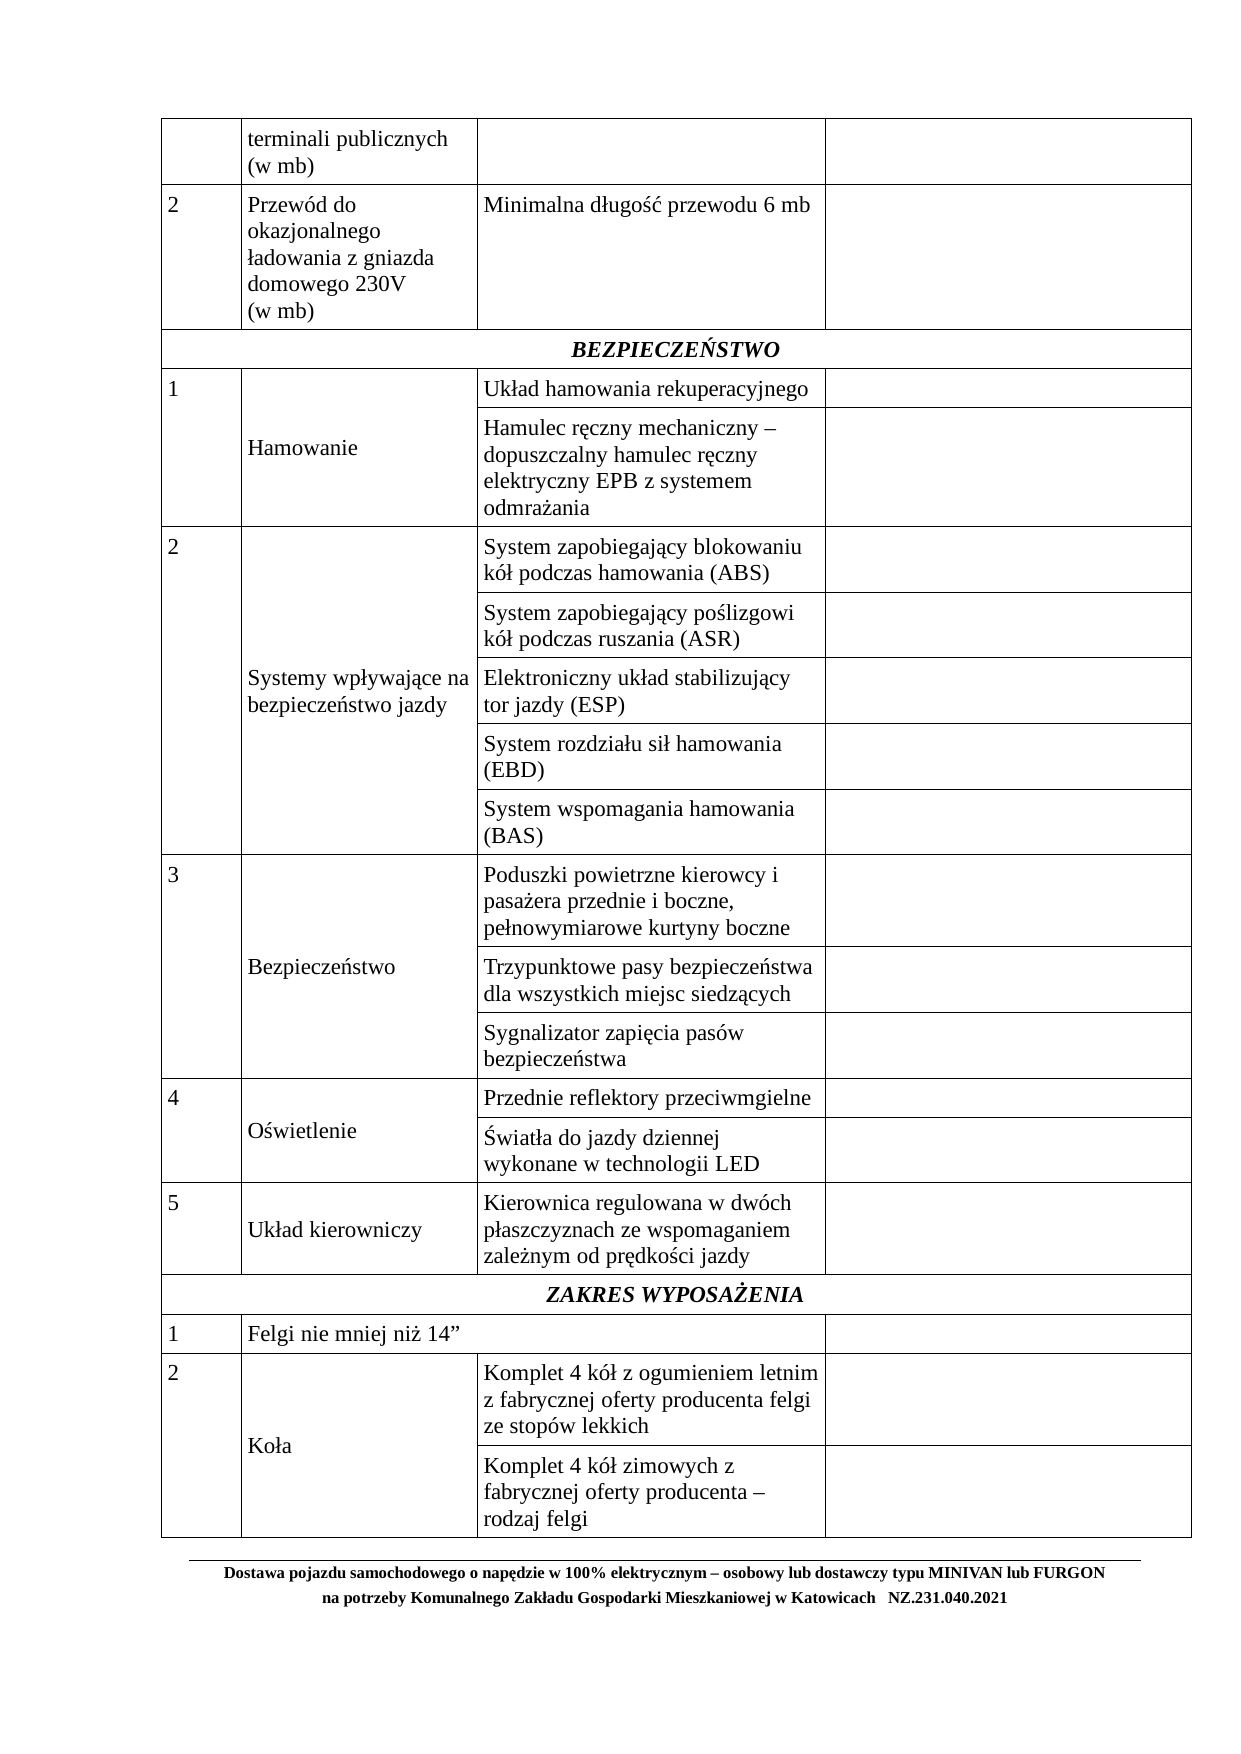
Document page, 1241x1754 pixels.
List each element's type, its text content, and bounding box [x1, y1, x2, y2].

table_cell Układ hamowania rekuperacyjnego [478, 369, 825, 407]
table_cell [162, 119, 241, 184]
table_cell Trzypunktowe pasy bezpieczeństwa dla wszystkich miejsc siedzących [478, 947, 825, 1012]
table_cell [826, 947, 1191, 1012]
table_cell Komplet 4 kół z ogumieniem letnim z fabrycznej oferty producenta felgi ze stopów lekkich [478, 1354, 825, 1445]
table_cell [826, 790, 1191, 854]
table_cell 5 [162, 1183, 241, 1274]
table_cell [826, 408, 1191, 526]
table_cell 1 [162, 369, 241, 526]
table_cell 1 [162, 1315, 241, 1352]
table_cell [826, 185, 1191, 329]
table_cell 2 [162, 1354, 241, 1537]
table_cell System zapobiegający blokowaniu kół podczas hamowania (ABS) [478, 527, 825, 592]
table_cell terminali publicznych (w mb) [242, 119, 477, 184]
table_cell Koła [242, 1354, 477, 1537]
table_cell Poduszki powietrzne kierowcy i pasażera przednie i boczne, pełnowymiarowe kurtyny boczne [478, 855, 825, 946]
table_cell System rozdziału sił hamowania (EBD) [478, 724, 825, 788]
table_cell 4 [162, 1079, 241, 1182]
table_cell Przednie reflektory przeciwmgielne [478, 1079, 825, 1117]
table_cell Układ kierowniczy [242, 1183, 477, 1274]
table_cell Bezpieczeństwo [242, 855, 477, 1077]
table_cell Kierownica regulowana w dwóch płaszczyznach ze wspomaganiem zależnym od prędkości jazdy [478, 1183, 825, 1274]
table_cell [826, 527, 1191, 592]
table_cell Oświetlenie [242, 1079, 477, 1182]
table_cell [826, 1315, 1191, 1352]
table_cell ZAKRES WYPOSAŻENIA [162, 1275, 1191, 1313]
table_cell Elektroniczny układ stabilizujący tor jazdy (ESP) [478, 658, 825, 723]
table_cell [826, 1183, 1191, 1274]
table_cell [826, 369, 1191, 407]
table_cell [826, 1118, 1191, 1182]
table_cell System wspomagania hamowania (BAS) [478, 790, 825, 854]
table_cell [826, 1079, 1191, 1117]
table_cell [478, 119, 825, 184]
table_cell Światła do jazdy dziennej wykonane w technologii LED [478, 1118, 825, 1182]
table_cell [826, 1013, 1191, 1077]
table_cell Felgi nie mniej niż 14” [242, 1315, 825, 1352]
table_cell [826, 1446, 1191, 1537]
table_cell 2 [162, 527, 241, 854]
table_cell BEZPIECZEŃSTWO [162, 330, 1191, 368]
table_cell [826, 593, 1191, 657]
table_cell [826, 855, 1191, 946]
table_cell Systemy wpływające na bezpieczeństwo jazdy [242, 527, 477, 854]
table_cell Minimalna długość przewodu 6 mb [478, 185, 825, 329]
table_cell Przewód do okazjonalnego ładowania z gniazda domowego 230V (w mb) [242, 185, 477, 329]
table_cell [826, 724, 1191, 788]
table_cell Hamowanie [242, 369, 477, 526]
table_cell [826, 658, 1191, 723]
table_cell Komplet 4 kół zimowych z fabrycznej oferty producenta – rodzaj felgi [478, 1446, 825, 1537]
table_cell 2 [162, 185, 241, 329]
table_cell 3 [162, 855, 241, 1077]
table_cell Sygnalizator zapięcia pasów bezpieczeństwa [478, 1013, 825, 1077]
table_cell [826, 119, 1191, 184]
table_cell [826, 1354, 1191, 1445]
table_cell System zapobiegający poślizgowi kół podczas ruszania (ASR) [478, 593, 825, 657]
table_cell Hamulec ręczny mechaniczny – dopuszczalny hamulec ręczny elektryczny EPB z systemem odmrażania [478, 408, 825, 526]
